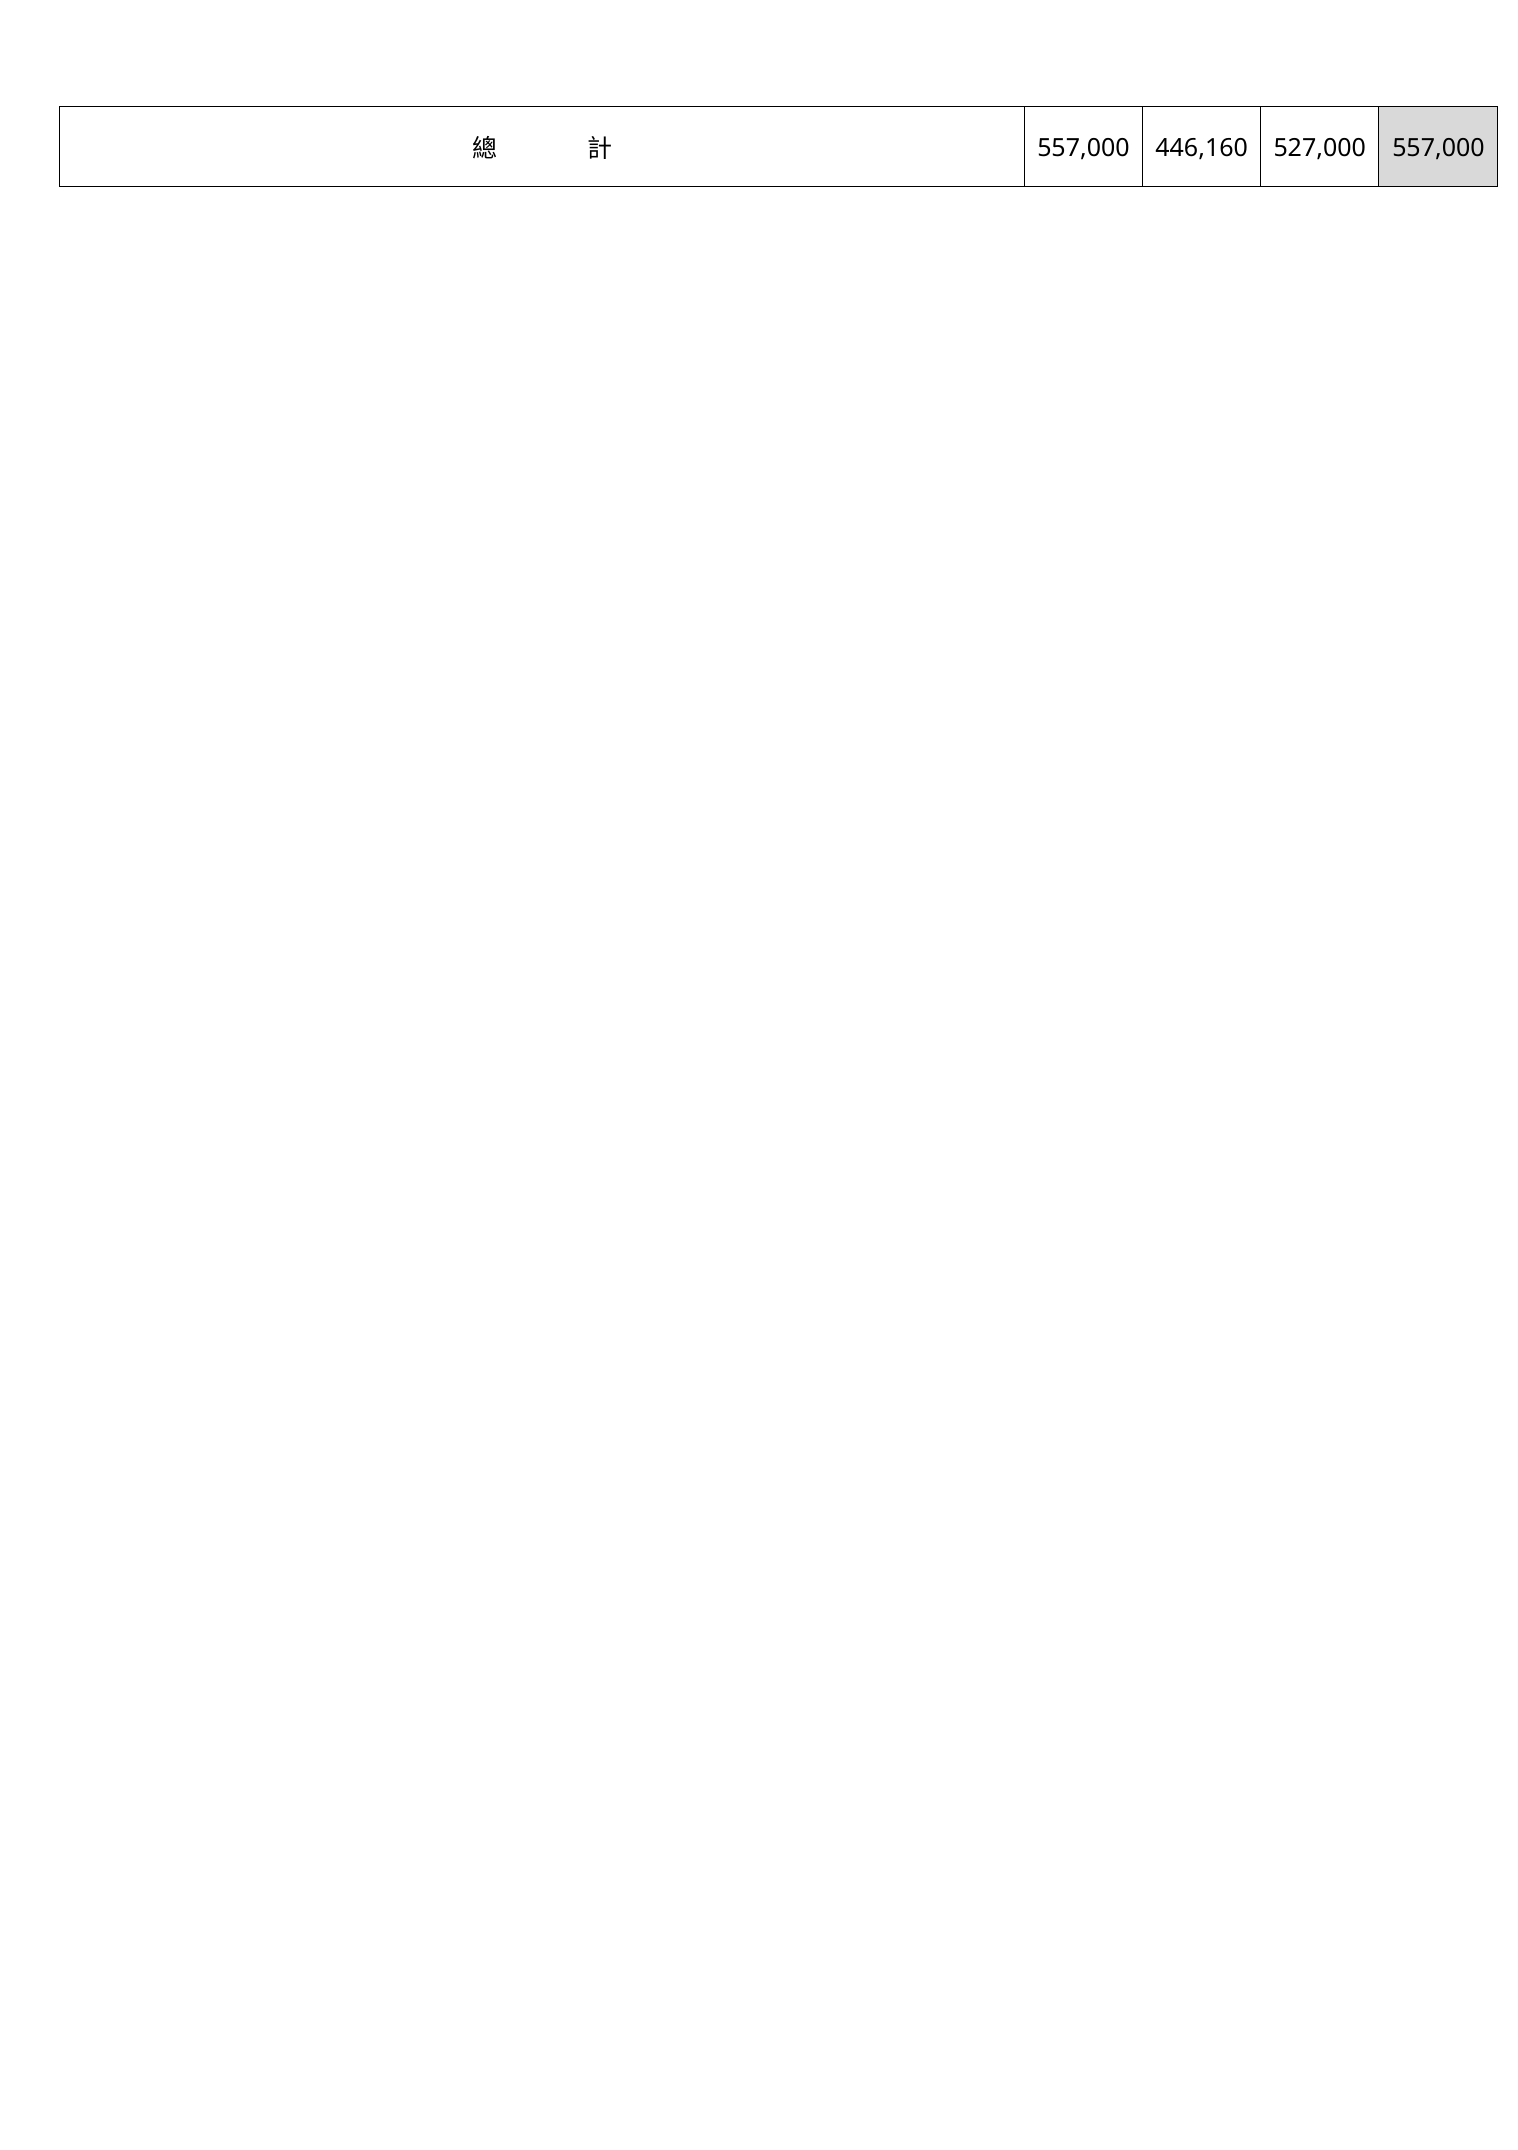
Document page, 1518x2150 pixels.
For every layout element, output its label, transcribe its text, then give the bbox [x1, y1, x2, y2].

table_cell 557,000 [1025, 107, 1142, 186]
table_cell 446,160 [1143, 107, 1260, 186]
table_cell 總 計 [60, 107, 1024, 186]
table_cell 527,000 [1261, 107, 1378, 186]
table_cell 557,000 [1379, 107, 1497, 186]
